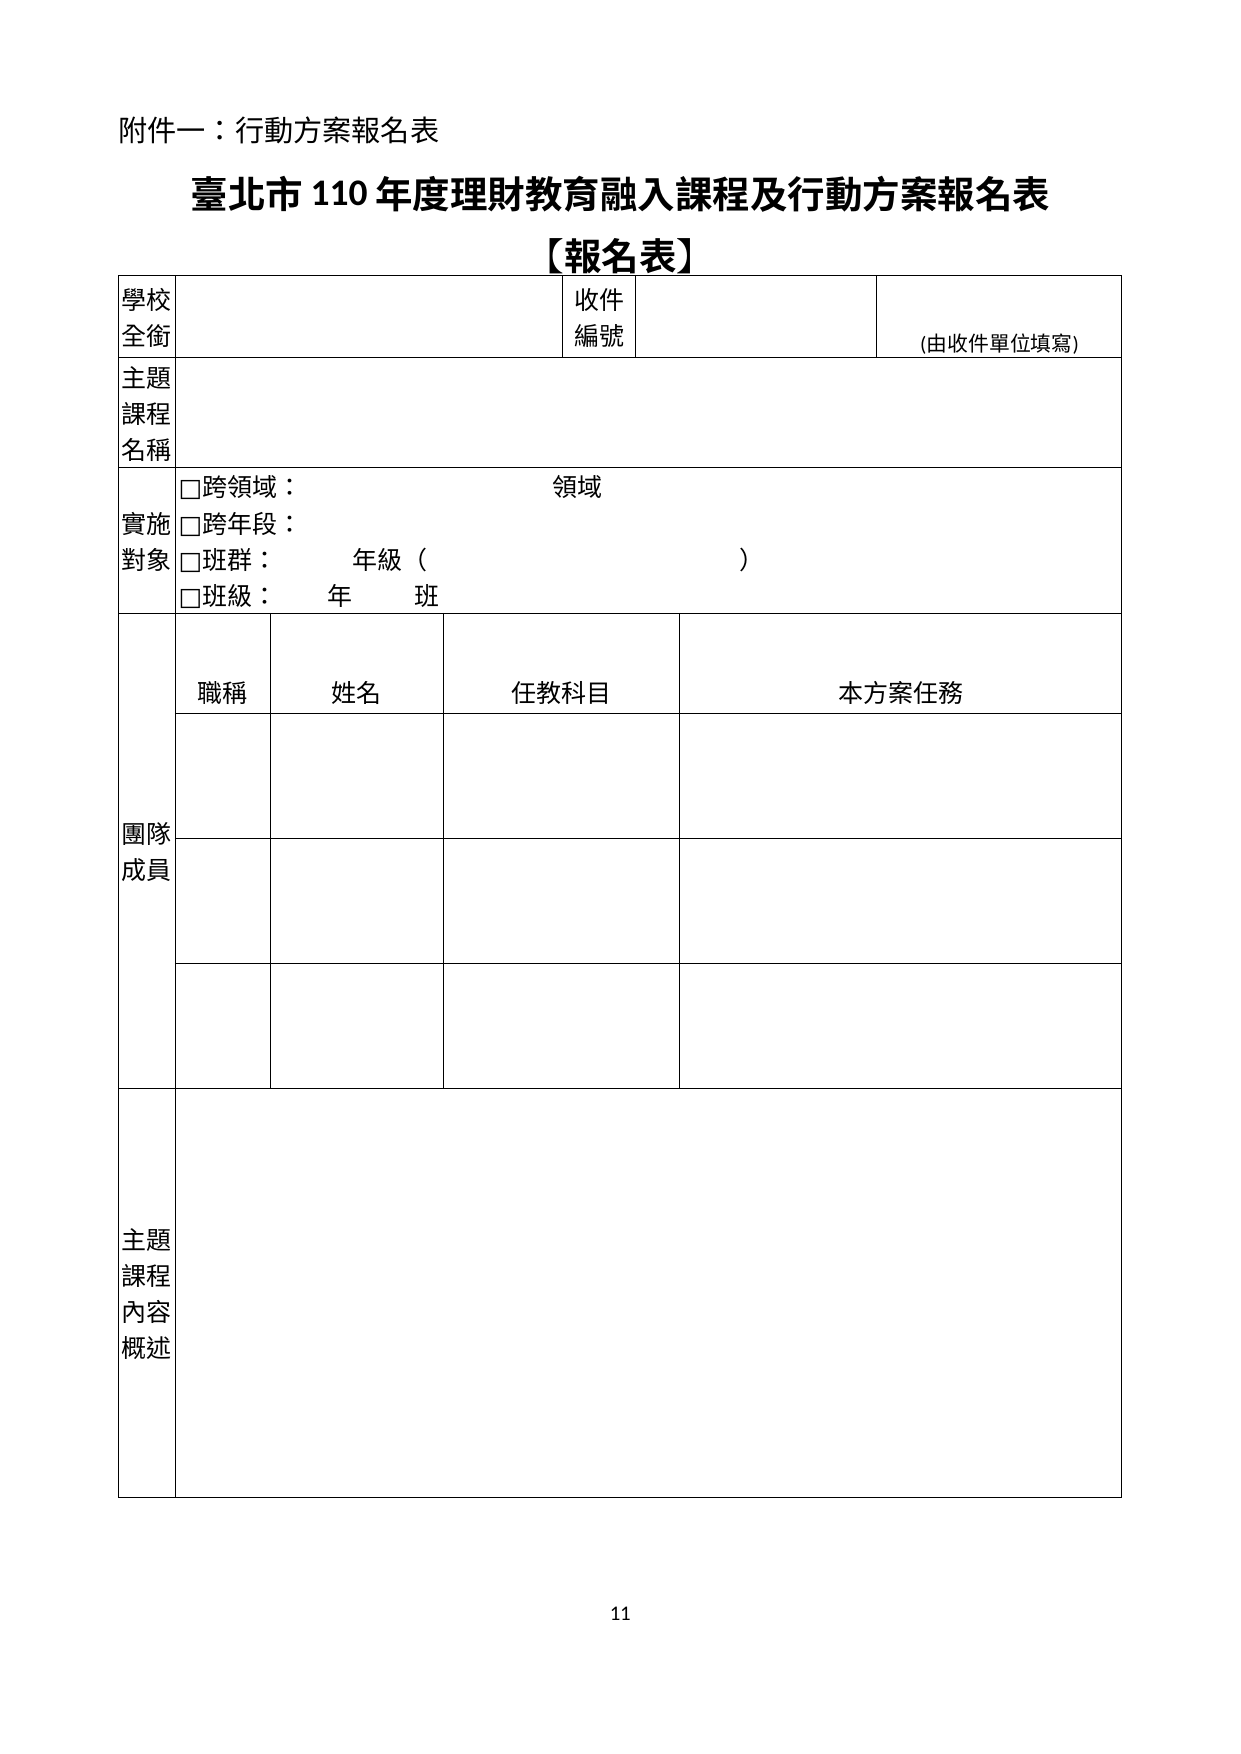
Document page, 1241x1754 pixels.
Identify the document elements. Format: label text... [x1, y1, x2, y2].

table_cell 實施對象 [119, 468, 175, 613]
table_cell 主題課程內容概述 [119, 1089, 175, 1497]
table_header [176, 276, 562, 357]
text 附件一：行動方案報名表 [118, 87, 1122, 150]
table_cell [444, 964, 679, 1087]
text 【報名表】 [118, 212, 1122, 275]
table_cell [680, 714, 1121, 837]
table_cell 主題課程名稱 [119, 358, 175, 467]
table_cell 職稱 [176, 614, 270, 712]
table_cell [680, 964, 1121, 1087]
table_cell [176, 714, 270, 837]
table_cell 任教科目 [444, 614, 679, 712]
table_header 學校全銜 [119, 276, 175, 357]
table_header 收件編號 [563, 276, 635, 357]
table_cell □跨領域： 領域 □跨年段： □班群： 年級（ ） □班級： 年 班 [176, 468, 1121, 613]
table_cell [271, 839, 443, 962]
table_header [636, 276, 876, 357]
table_cell [176, 358, 1121, 467]
text 臺北市110年度理財教育融入課程及行動方案報名表 [118, 150, 1122, 212]
table_cell [444, 839, 679, 962]
table_cell 本方案任務 [680, 614, 1121, 712]
table_header (由收件單位填寫) [877, 276, 1121, 357]
table_cell 姓名 [271, 614, 443, 712]
table_cell [176, 839, 270, 962]
table_cell [176, 1089, 1121, 1497]
table_cell 團隊成員 [119, 614, 175, 1087]
table_cell [271, 714, 443, 837]
table_cell [444, 714, 679, 837]
table_cell [271, 964, 443, 1087]
table_cell [176, 964, 270, 1087]
table_cell [680, 839, 1121, 962]
